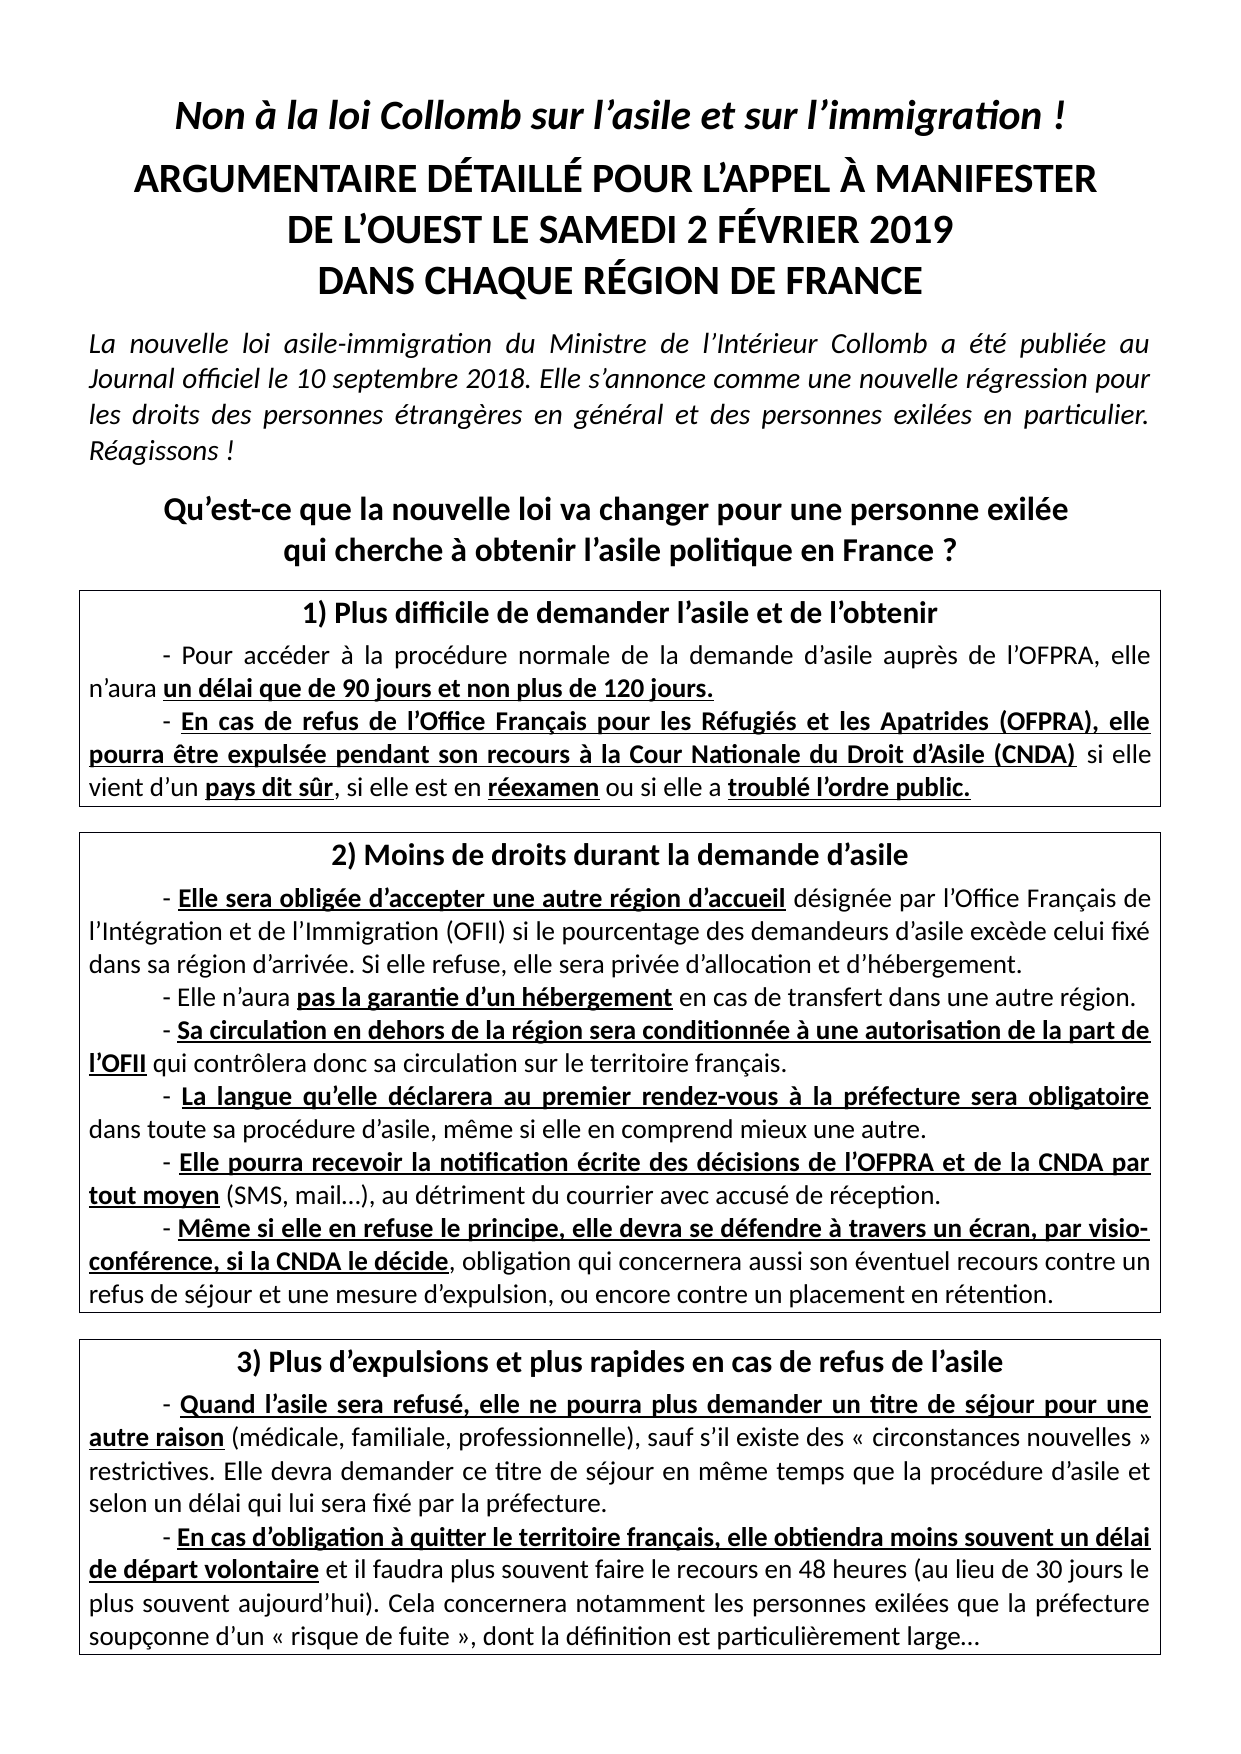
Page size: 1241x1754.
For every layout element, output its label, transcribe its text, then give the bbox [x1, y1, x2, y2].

text DE L’OUEST LE SAMEDI 2 FÉVRIER 2019 [89, 203, 1152, 254]
text - Sa circulation en dehors de la région sera conditionnée à une autorisation de la part de l’OFII qui contrôlera donc sa circulation sur le territoire français. [89, 1013, 1152, 1079]
text La nouvelle loi asile-immigration du Ministre de l’Intérieur Collomb a été publiée au Journal officiel le 10 septembre 2018. Elle s’annonce comme une nouvelle régression pour les droits des personnes étrangères en général et des personnes exilées en particulier. Réagissons ! [89, 325, 1152, 467]
text Qu’est-ce que la nouvelle loi va changer pour une personne exilée [89, 488, 1152, 528]
text DANS CHAQUE RÉGION DE FRANCE [89, 254, 1152, 305]
text ARGUMENTAIRE DÉTAILLÉ POUR L’APPEL À MANIFESTER [89, 152, 1152, 203]
text 3) Plus d’expulsions et plus rapides en cas de refus de l’asile [80, 1340, 1160, 1380]
text - Quand l’asile sera refusé, elle ne pourra plus demander un titre de séjour pour une autre raison (médicale, familiale, professionnelle), sauf s’il existe des « circonstances nouvelles » restrictives. Elle devra demander ce titre de séjour en même temps que la procédure d’asile et selon un délai qui lui sera fixé par la préfecture. [89, 1388, 1152, 1517]
text 1) Plus difficile de demander l’asile et de l’obtenir [80, 591, 1160, 631]
text - Pour accéder à la procédure normale de la demande d’asile auprès de l’OFPRA, elle n’aura un délai que de 90 jours et non plus de 120 jours. [89, 638, 1152, 701]
text - En cas de refus de l’Office Français pour les Réfugiés et les Apatrides (OFPRA), elle pourra être expulsée pendant son recours à la Cour Nationale du Droit d’Asile (CNDA) si elle vient d’un pays dit sûr, si elle est en réexamen ou si elle a troublé l’ordre public. [80, 701, 1160, 806]
text - Même si elle en refuse le principe, elle devra se défendre à travers un écran, par visio-conférence, si la CNDA le décide, obligation qui concernera aussi son éventuel recours contre un refus de séjour et une mesure d’expulsion, ou encore contre un placement en rétention. [80, 1208, 1160, 1312]
text qui cherche à obtenir l’asile politique en France ? [89, 528, 1152, 569]
text - La langue qu’elle déclarera au premier rendez-vous à la préfecture sera obligatoire dans toute sa procédure d’asile, même si elle en comprend mieux une autre. [89, 1079, 1152, 1145]
text - Elle n’aura pas la garantie d’un hébergement en cas de transfert dans une autre région. [89, 980, 1152, 1013]
text 2) Moins de droits durant la demande d’asile [80, 833, 1160, 873]
text - Elle sera obligée d’accepter une autre région d’accueil désignée par l’Office Français de l’Intégration et de l’Immigration (OFII) si le pourcentage des demandeurs d’asile excède celui fixé dans sa région d’arrivée. Si elle refuse, elle sera privée d’allocation et d’hébergement. [89, 881, 1152, 980]
text - Elle pourra recevoir la notification écrite des décisions de l’OFPRA et de la CNDA par tout moyen (SMS, mail…), au détriment du courrier avec accusé de réception. [89, 1145, 1152, 1208]
text - En cas d’obligation à quitter le territoire français, elle obtiendra moins souvent un délai de départ volontaire et il faudra plus souvent faire le recours en 48 heures (au lieu de 30 jours le plus souvent aujourd’hui). Cela concernera notamment les personnes exilées que la préfecture soupçonne d’un « risque de fuite », dont la définition est particulièrement large… [80, 1517, 1160, 1654]
text Non à la loi Collomb sur l’asile et sur l’immigration ! [89, 89, 1152, 139]
